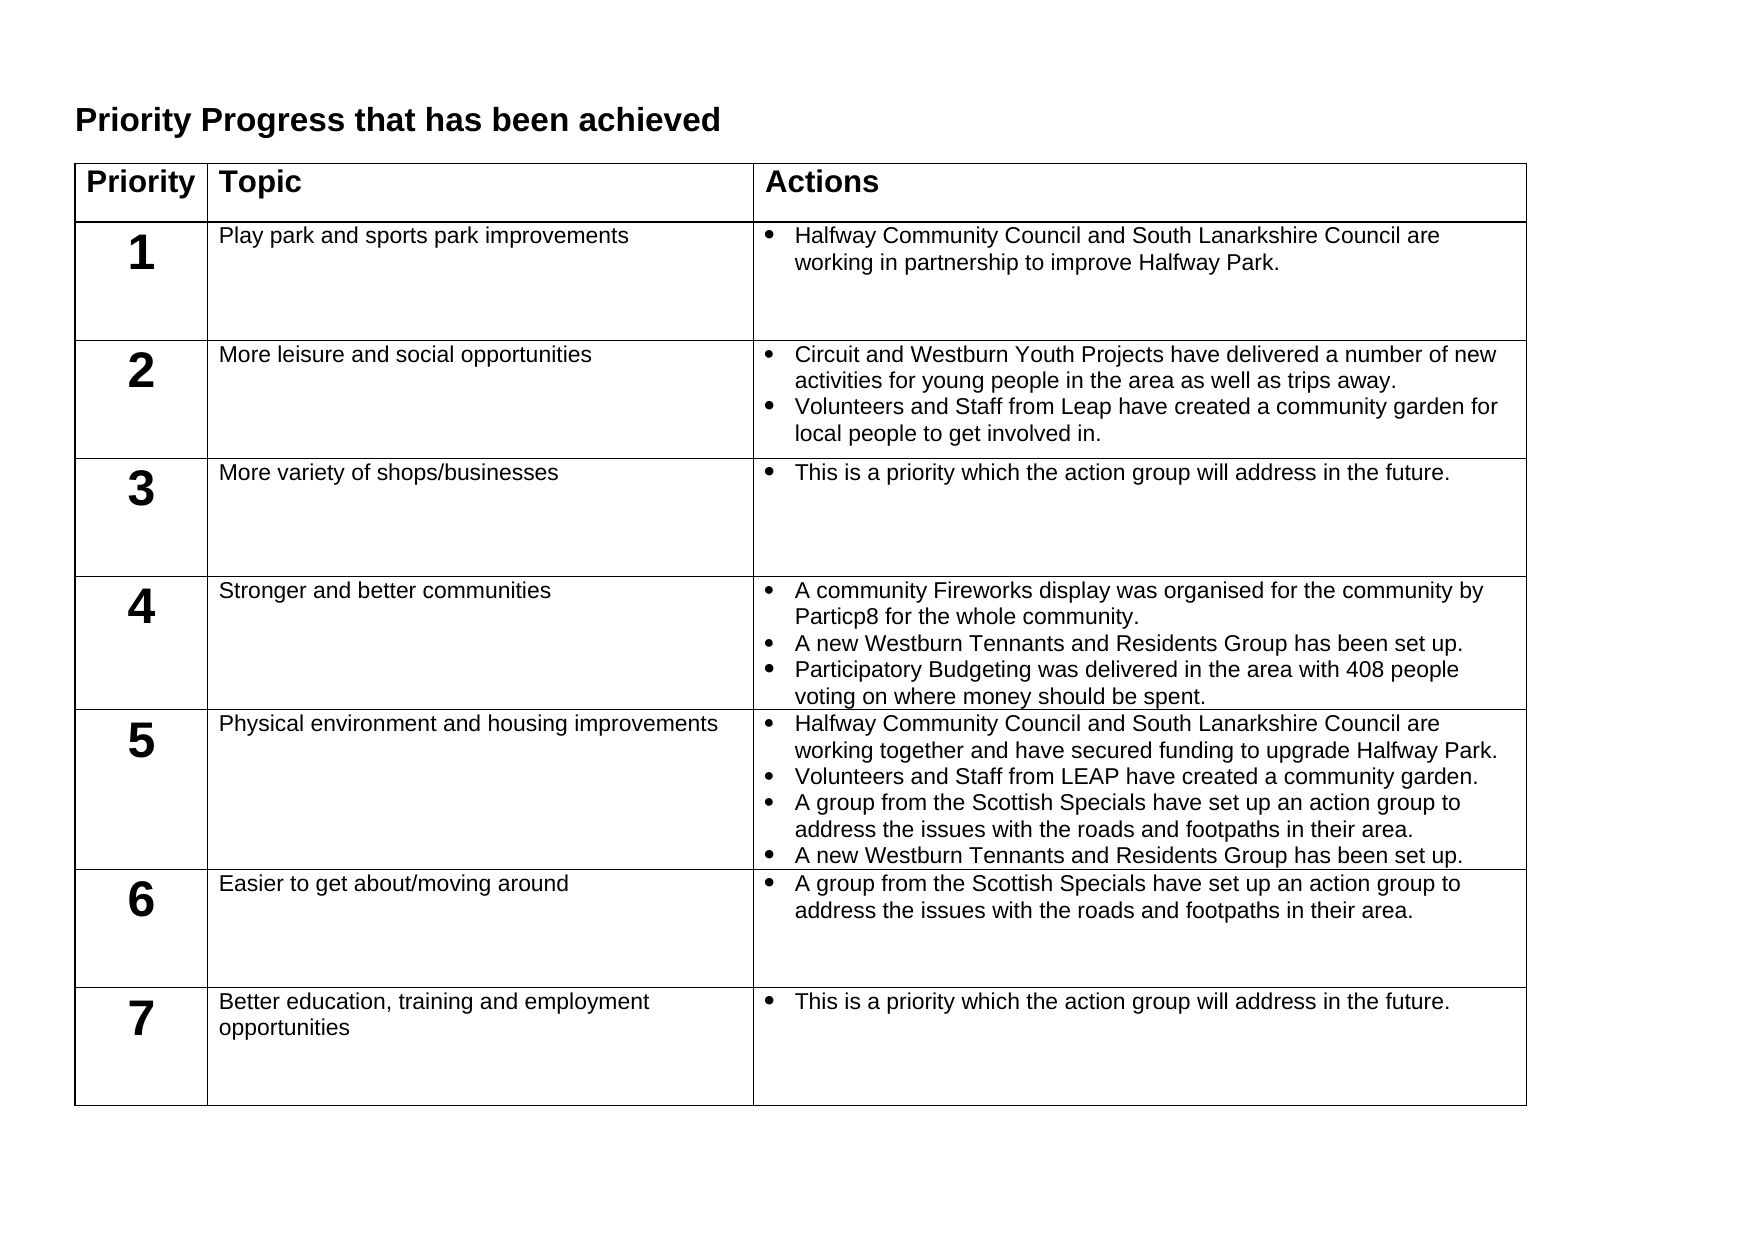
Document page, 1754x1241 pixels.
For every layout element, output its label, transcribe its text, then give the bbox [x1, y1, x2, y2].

table_cell 7 [76, 988, 207, 1105]
table_cell Halfway Community Council and South Lanarkshire Council are working together and have secured funding to upgrade Halfway Park. Volunteers and Staff from LEAP have created a community garden. A group from the Scottish Specials have set up an action group to address the issues with the roads and footpaths in their area. A new Westburn Tennants and Residents Group has been set up. [754, 710, 1526, 869]
table_cell 2 [76, 341, 207, 458]
table_cell 5 [76, 710, 207, 869]
table_cell More leisure and social opportunities [208, 341, 753, 458]
table_cell Easier to get about/moving around [208, 870, 753, 987]
table_header Topic [208, 164, 753, 221]
table_header Actions [754, 164, 1526, 221]
table_header Priority [76, 164, 207, 221]
table_cell 3 [76, 459, 207, 576]
table_cell Physical environment and housing improvements [208, 710, 753, 869]
table_cell Halfway Community Council and South Lanarkshire Council are working in partnership to improve Halfway Park. [754, 223, 1526, 339]
table_cell This is a priority which the action group will address in the future. [754, 988, 1526, 1105]
table_cell A group from the Scottish Specials have set up an action group to address the issues with the roads and footpaths in their area. [754, 870, 1526, 987]
table_cell Stronger and better communities [208, 577, 753, 709]
table_cell This is a priority which the action group will address in the future. [754, 459, 1526, 576]
table_cell 6 [76, 870, 207, 987]
table_cell 1 [76, 223, 207, 339]
table_cell 4 [76, 577, 207, 709]
subtitle Priority Progress that has been achieved [75, 100, 1679, 138]
table_cell A community Fireworks display was organised for the community by Particp8 for the whole community. A new Westburn Tennants and Residents Group has been set up. Participatory Budgeting was delivered in the area with 408 people voting on where money should be spent. [754, 577, 1526, 709]
table_cell Circuit and Westburn Youth Projects have delivered a number of new activities for young people in the area as well as trips away. Volunteers and Staff from Leap have created a community garden for local people to get involved in. [754, 341, 1526, 458]
table_cell Play park and sports park improvements [208, 223, 753, 339]
table_cell More variety of shops/businesses [208, 459, 753, 576]
table_cell Better education, training and employment opportunities [208, 988, 753, 1105]
